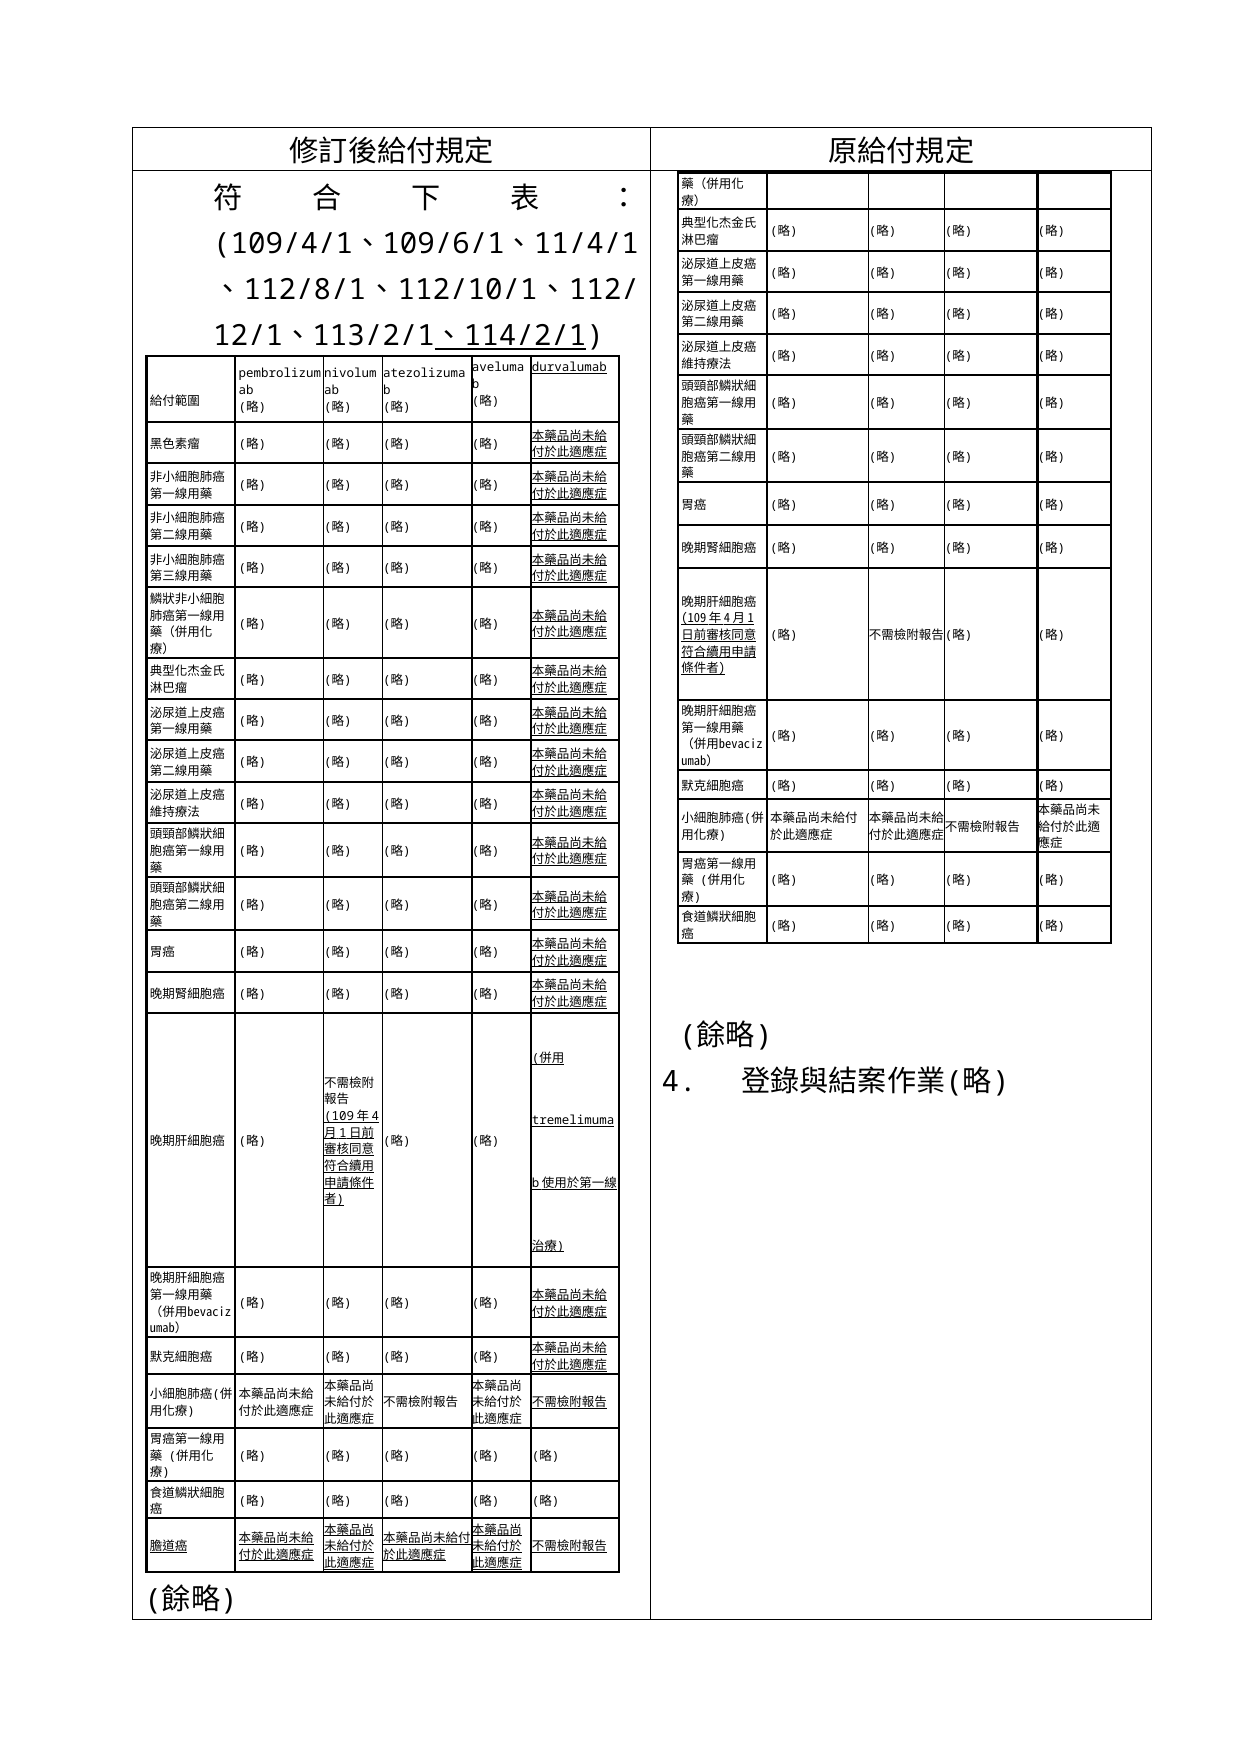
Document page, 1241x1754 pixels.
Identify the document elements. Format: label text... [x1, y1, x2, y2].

table_cell (略) [532, 1482, 618, 1517]
table_cell 本藥品尚未給付於此適應症 [532, 464, 618, 503]
table_cell (略) [869, 430, 944, 481]
table_cell 小細胞肺癌(併用化療) [148, 1375, 234, 1427]
table_cell 本藥品尚未給付於此適應症 [473, 1375, 530, 1427]
table_cell (略) [869, 701, 944, 769]
table_cell (略) [383, 1338, 471, 1373]
table_cell (略) [236, 700, 323, 739]
table_cell 本藥品尚未給付於此適應症 [532, 659, 618, 698]
table_cell (略) [383, 506, 471, 545]
table_cell 食道鱗狀細胞癌 [679, 907, 766, 942]
table_cell (略) [768, 293, 868, 332]
table_cell 非小細胞肺癌第一線用藥 [148, 464, 234, 503]
table_header 修訂後給付規定 [133, 128, 650, 170]
table_cell (略) [945, 569, 1036, 699]
table_header pembrolizumab (略) [236, 357, 323, 421]
table_cell 晚期肝細胞癌 [148, 1014, 234, 1266]
table_cell (略) [236, 423, 323, 462]
table_cell (略) [768, 430, 868, 481]
table_cell (略) [236, 547, 323, 586]
table_cell 小細胞肺癌(併用化療) [679, 800, 766, 851]
table_cell (略) [869, 853, 944, 905]
table_cell (略) [1039, 335, 1110, 374]
table_cell (略) [1039, 293, 1110, 332]
table_cell 不需檢附報告 (109年4月1日前審核同意符合續用申請條件者) [324, 1014, 382, 1266]
table_cell 本藥品尚未給付於此適應症 [324, 1375, 382, 1427]
table_cell (略) [324, 931, 382, 971]
table_cell (略) [768, 252, 868, 291]
table_cell (略) [473, 423, 530, 462]
table_cell (略) [1039, 771, 1110, 797]
table_cell 本藥品尚未給付於此適應症 [236, 1375, 323, 1427]
table_cell (略) [236, 824, 323, 876]
table_cell 典型化杰金氏淋巴瘤 [148, 659, 234, 698]
table_cell (略) [473, 973, 530, 1012]
table_cell (略) [473, 506, 530, 545]
table_cell 胃癌 [148, 931, 234, 971]
table_cell 胃癌第一線用藥 (併用化療) [679, 853, 766, 905]
table_cell 晚期腎細胞癌 [148, 973, 234, 1012]
table_cell (略) [473, 1429, 530, 1480]
table_cell (略) [383, 783, 471, 822]
table_cell (略) [236, 659, 323, 698]
table_cell (略) [236, 783, 323, 822]
table_cell (略) [945, 907, 1036, 942]
table_cell (略) [383, 824, 471, 876]
table_cell (略) [236, 1268, 323, 1336]
table_header 給付範圍 [148, 357, 234, 421]
table_cell (略) [473, 1338, 530, 1373]
table_cell (略) [383, 659, 471, 698]
table_cell (略) [324, 1338, 382, 1373]
table_cell (略) [1039, 853, 1110, 905]
table_cell (略) [324, 973, 382, 1012]
table_cell (併用tremelimumab使用於第一線治療) [532, 1014, 618, 1266]
table_cell (略) [383, 547, 471, 586]
table_cell (略) [1039, 252, 1110, 291]
table_cell (略) [768, 701, 868, 769]
table_cell 頭頸部鱗狀細胞癌第二線用藥 [679, 430, 766, 481]
table_cell 不需檢附報告 [869, 569, 944, 699]
table_cell 於此適應症 [383, 1545, 471, 1571]
table_cell 本藥品尚未給付於此適應症 [532, 878, 618, 929]
table_cell 食道鱗狀細胞癌 [148, 1482, 234, 1517]
table_cell 不需檢附報告 [532, 1519, 618, 1571]
table_cell (略) [945, 526, 1036, 567]
table_cell (略) [532, 1429, 618, 1480]
table_cell (略) [324, 1482, 382, 1517]
table_cell 本藥品尚未給付於此適應症 [532, 506, 618, 545]
table_cell 本藥品尚未給付於此適應症 [236, 1519, 323, 1571]
table_cell (略) [945, 771, 1036, 797]
table_cell (略) [236, 1429, 323, 1480]
table_cell 本藥品尚未給付於此適應症 [532, 1338, 618, 1373]
table_cell (略) [473, 931, 530, 971]
table_cell (略) [473, 700, 530, 739]
table_cell (略) [324, 423, 382, 462]
table_cell 9.69.免疫檢查點抑制劑(如atezolizumab；nivolumab；pembrolizumab；avelumab；ipilimumab；durvalumab；tremelimumab製劑)： (108/4/1、108/6/1、 109/4/1、109/6/1、109/11/1、 110/5/1、110/10/1、111/4/1、 111/6/1、112/8/1、112/10/1、112/12/1、 113/2/1、113/4/1、113/5/1、113/6/1、113/8/1、114/1/1、114/2/1) 本類藥品得於藥品許可證登載之適應症及藥品仿單內，單獨使用於下列患者︰ (1)~(10) (略) 本類藥品得於藥品許可證登載之適應症及藥品仿單內，併用其他藥品於下列患者：(112/12/1、113/4/1、114/2/1) (1)晚期肝細胞癌第一線用藥(112/8/1、112/10/1、114/2/1)： Ⅰ.限atezolizumab與bevacizumab併用，或限durvalumab與tremelimumab併用，適用於治療未曾接受全身性療法之轉移性或無法手術切除且不適合局部治療或局部治療失敗之Child-Pugh A class晚期肝細胞癌成人患者，並符合下列條件之一：（112/8/1、112/10/1、114/2/1) i.肝外轉移（遠端轉移或肝外淋巴結侵犯）。 ii.大血管侵犯（腫瘤侵犯主門靜脈或侵犯左/右靜脈第一或第二分支）。 iii.經導管動脈化學藥物栓塞治療（Transcatheter arterial chemo embolization, T.A.C.E.）失敗者，需提供患者於12個月內>=3次局部治療之紀錄。 II.須排除有以下任一情形： i.曾接受器官移植。 ii.正在接受免疫抑制藥物治療。 iii.有上消化道出血之疑慮且未接受完全治療(須有半年內之內視鏡評估報告)。 III.sorafenib、lenvatinib、atezolizumab與bevacizumab併用、durvalumab與tremelimumab併用僅得擇一給付，不得互換。(114/2/1) IV.atezolizumab與bevacizumab併用或durvalumab與tremelimumab併用治療失敗後，不得申請使用regorafenib或ramucirumab。(114/2/1) (2) (略) (3)小細胞肺癌：限atezolizumab與carboplatin及etoposide併用，或durvalumab與etoposide及carboplatin或cisplatin兩者之一併用，適用於先前未曾接受化療，且無腦部或無脊髓轉移之擴散期(extensive stage)小細胞肺癌成人患者。(112/12/1、114/2/1) (4)~(5)略 (6)膽道癌第一線用藥：限durvalumab與cisplatin及 gemcitabine併用至多使用8個療程，接續單用durvalumab於先前未接受過治療或不可手術之局部晚期或轉移性膽道癌 (biliary tract cancer)，並須排除以下任一情形：(114/2/1) Ⅰ.壺腹癌。 Ⅱ.曾接受異體器官移植。 Ⅲ.具有或曾有活動性自體免疫或發炎性疾病。 使用條件 (1)病人身體狀況良好(ECOG≦1)。 (2)病人之心肺與肝腎功能須符合下列所有條件： I.NYHA(the New York Heart Association) Functional Class I或II II.GOT<60U/L及GPT<60U/L，且T-bilirubin<1.5mg/dL (晚期肝細胞癌以及膽道癌病人可免除此條件)(114/2/1) III.腎功能：(晚期腎細胞癌病人可免除此條件) (109/4/1、112/10/1) i ~iv. 略。 (3)病人之生物標記表現：依個別藥品使用其對應之第三等級體外診斷醫療器材(class III IVD)所檢測之PD-L1表現量需符合下表：(109/4/1、109/6/1、11/4/1、112/8/1、112/10/1、112/12/1、113/2/1、114/2/1) (餘略) 登錄與結案作業(略) [133, 171, 650, 1619]
table_cell 晚期肝細胞癌第一線用藥（併用bevacizumab） [679, 701, 766, 769]
table_cell 本藥品尚未給付於此適應症 [324, 1519, 382, 1571]
table_cell (略) [768, 376, 868, 427]
table_cell (略) [236, 1014, 323, 1266]
table_cell (略) [768, 569, 868, 699]
table_cell (略) [324, 824, 382, 876]
table_cell 9.69.免疫檢查點抑制劑(如atezolizumab；nivolumab；pembrolizumab；avelumab；ipilimumab製劑)：(108/4/1、108/6/1、109/4/1、109/6/1、109/11/1、110/5/1、110/10/1、111/4/1、111/6/1、112/8/1、112/10/1、112/12/1、113/2/1、113/4/1、113/5/1、113/6/1、113/8/1、114/1/1) 本類藥品得於藥品許可證登載之適應症及藥品仿單內，單獨使用於下列患者︰ (1)~(10) (略) 本類藥品得於藥品許可證登載之適應症及藥品仿單內，併用其他藥品於下列患者：(112/12/1、113/4/1) (1)晚期肝細胞癌第一線用藥(112/8/1、112/10/1)： Ⅰ.限atezolizumab與bevacizumab併用，適用於治療未曾接受全身性療法之轉移性或無法手術切除且不適合局部治療或局部治療失敗之Child-Pugh A class晚期肝細胞癌成人患者，並符合下列條件之一：（112/8/1、112/10/1) i.肝外轉移（遠端轉移或肝外淋巴結侵犯）。 ii.大血管侵犯（腫瘤侵犯主門靜脈或侵犯左/右靜脈第一或第二分支）。 iii.經導管動脈化學藥物栓塞治療（Transcatheter arterial chemo embolization, T.A.C.E.）失敗者，需提供患者於12個月內>=3次局部治療之紀錄。 II.須排除有以下任一情形： i.曾接受器官移植。 ii.正在接受免疫抑制藥物治療。 iii.有上消化道出血之疑慮且未接受完全治療(須有半年內之內視鏡評估報告)。 III.與sorafenib、lenvatinib僅得擇一使用，不得互換。 IV.atezolizumab與bevacizumab併用治療失敗後，不得申請使用regorafenib或ramucirumab。 (2) (略) (3)小細胞肺癌：限atezolizumab與carboplatin及etoposide併用，適用於先前未曾接受化療，且無腦部或無脊髓轉移之擴散期(extensive stage)小細胞肺癌成人患者。(112/12/1) (4)~(5)略 使用條件 (1)病人身體狀況良好(ECOG≦1) (2)病人之心肺與肝腎功能須符合下列所有條件： I.NYHA(the New York Heart Association) Functional Class I或II II.GOT<60U/L及GPT<60U/L，且T-bilirubin<1.5mg/dL (晚期肝細胞癌病人可免除此條件) III.腎功能：(晚期腎細胞癌病人可免除此條件) (109/4/1、112/10/1) i ~iv. 略。 (3)病人之生物標記表現：依個別藥品使用其對應之第三等級體外診斷醫療器材(class III 所檢測之 PD L1 表現量需符合下表：(109/4/1、109/6/1、111/4/1、112/8/1、112/10/1、112/12/1、113/2/1) (餘略) 登錄與結案作業(略) [651, 171, 1151, 1619]
table_cell (略) [383, 741, 471, 781]
table_cell 黑色素瘤 [148, 423, 234, 462]
table_cell (略) [869, 771, 944, 797]
table_cell (略) [383, 878, 471, 929]
table_cell (略) [768, 853, 868, 905]
table_cell [1039, 174, 1110, 208]
table_cell (略) [383, 1268, 471, 1336]
table_cell 本藥品尚未給付於此適應症 [532, 588, 618, 657]
table_cell 頭頸部鱗狀細胞癌第二線用藥 [148, 878, 234, 929]
table_cell 典型化杰金氏淋巴瘤 [679, 210, 766, 250]
table_cell (略) [236, 931, 323, 971]
table_cell (略) [768, 771, 868, 797]
table_cell (略) [869, 483, 944, 524]
table_cell (略) [236, 464, 323, 503]
table_cell (略) [383, 1429, 471, 1480]
table_cell 本藥品尚未給付 [383, 1519, 471, 1544]
table_cell (略) [324, 1268, 382, 1336]
table_cell (略) [383, 700, 471, 739]
table_cell (略) [383, 588, 471, 657]
table_cell 頭頸部鱗狀細胞癌第一線用藥 [679, 376, 766, 427]
table_cell (略) [869, 252, 944, 291]
table_cell (略) [383, 973, 471, 1012]
table_cell (略) [945, 210, 1036, 250]
table_cell 泌尿道上皮癌第一線用藥 [148, 700, 234, 739]
table_cell (略) [945, 293, 1036, 332]
table_cell (略) [324, 783, 382, 822]
table_cell 晚期肝細胞癌第一線用藥（併用bevacizumab） [148, 1268, 234, 1336]
table_cell (略) [324, 588, 382, 657]
table_cell (略) [869, 376, 944, 427]
table_cell (略) [869, 907, 944, 942]
table_cell (略) [324, 659, 382, 698]
table_cell 不需檢附報告 [532, 1375, 618, 1427]
table_cell (略) [383, 931, 471, 971]
table_cell (略) [324, 464, 382, 503]
table_cell (略) [473, 783, 530, 822]
table_cell 本藥品尚未給付於此適應症 [532, 1268, 618, 1336]
table_cell (略) [324, 878, 382, 929]
table_cell (略) [383, 464, 471, 503]
table_cell (略) [324, 547, 382, 586]
table_cell 本藥品尚未給付於此適應症 [869, 800, 944, 851]
table_cell (略) [324, 506, 382, 545]
table_cell 本藥品尚未給付於此適應症 [532, 783, 618, 822]
table_cell 胃癌 [679, 483, 766, 524]
table_cell 本藥品尚未給付於此適應症 [532, 931, 618, 971]
table_cell (略) [945, 376, 1036, 427]
table_cell 膽道癌 [148, 1519, 234, 1571]
table_cell 非小細胞肺癌第二線用藥 [148, 506, 234, 545]
table_cell 本藥品尚未給付於此適應症 [1039, 800, 1110, 851]
table_cell (略) [473, 878, 530, 929]
table_cell (略) [236, 588, 323, 657]
table_cell (略) [473, 741, 530, 781]
table_cell (略) [768, 335, 868, 374]
table_cell (略) [945, 701, 1036, 769]
table_cell (略) [236, 973, 323, 1012]
table_cell [768, 174, 868, 208]
table_cell 本藥品尚未給付於此適應症 [532, 423, 618, 462]
table_cell (略) [473, 659, 530, 698]
table_header nivolumab (略) [324, 357, 382, 421]
table_cell (略) [236, 1338, 323, 1373]
table_cell [869, 174, 944, 208]
table_cell (略) [324, 741, 382, 781]
table_cell 默克細胞癌 [679, 771, 766, 797]
table_cell (略) [324, 700, 382, 739]
table_cell 本藥品尚未給付於此適應症 [532, 973, 618, 1012]
table_cell [945, 174, 1036, 208]
table_cell 泌尿道上皮癌維持療法 [679, 335, 766, 374]
table_cell 不需檢附報告 [383, 1375, 471, 1427]
table_cell 默克細胞癌 [148, 1338, 234, 1373]
table_header atezolizumab (略) [383, 357, 471, 421]
table_cell (略) [473, 464, 530, 503]
table_cell (略) [869, 335, 944, 374]
table_cell 泌尿道上皮癌第二線用藥 [148, 741, 234, 781]
table_cell 不需檢附報告 [945, 800, 1036, 851]
table_cell 本藥品尚未給付於此適應症 [532, 700, 618, 739]
table_cell (略) [236, 878, 323, 929]
table_cell (略) [1039, 430, 1110, 481]
table_cell (略) [869, 293, 944, 332]
table_cell (略) [945, 430, 1036, 481]
table_cell 頭頸部鱗狀細胞癌第一線用藥 [148, 824, 234, 876]
table_cell (略) [869, 210, 944, 250]
table_cell 鱗狀非小細胞肺癌第一線用藥（併用化療） [148, 588, 234, 657]
table_cell 泌尿道上皮癌第二線用藥 [679, 293, 766, 332]
table_cell 本藥品尚未給付於此適應症 [532, 547, 618, 586]
table_cell (略) [236, 506, 323, 545]
table_cell (略) [945, 252, 1036, 291]
table_cell (略) [1039, 376, 1110, 427]
table_cell (略) [768, 210, 868, 250]
table_cell 本藥品尚未給付於此適應症 [473, 1519, 530, 1571]
table_cell (略) [945, 853, 1036, 905]
table_cell (略) [1039, 526, 1110, 567]
table_cell (略) [383, 1014, 471, 1266]
table_cell (略) [768, 526, 868, 567]
table_cell (略) [383, 423, 471, 462]
table_cell 晚期腎細胞癌 [679, 526, 766, 567]
table_cell (略) [768, 483, 868, 524]
table_cell (略) [1039, 701, 1110, 769]
table_cell 泌尿道上皮癌維持療法 [148, 783, 234, 822]
table_cell (略) [236, 1482, 323, 1517]
table_cell (略) [945, 483, 1036, 524]
table_cell (略) [869, 526, 944, 567]
table_cell (略) [473, 1268, 530, 1336]
table_cell (略) [473, 1482, 530, 1517]
table_cell 本藥品尚未給付於此適應症 [768, 800, 868, 851]
table_cell 本藥品尚未給付於此適應症 [532, 741, 618, 781]
table_header durvalumab [532, 357, 618, 421]
table_cell 泌尿道上皮癌第一線用藥 [679, 252, 766, 291]
table_header 原給付規定 [651, 128, 1151, 170]
table_cell (略) [324, 1429, 382, 1480]
table_cell (略) [768, 907, 868, 942]
table_cell 本藥品尚未給付於此適應症 [532, 824, 618, 876]
table_cell (略) [1039, 210, 1110, 250]
table_cell (略) [1039, 483, 1110, 524]
table_cell 胃癌第一線用藥 (併用化療) [148, 1429, 234, 1480]
table_cell (略) [473, 824, 530, 876]
table_cell (略) [1039, 569, 1110, 699]
table_cell (略) [1039, 907, 1110, 942]
table_cell (略) [945, 335, 1036, 374]
table_cell 晚期肝細胞癌 (109年4月1日前審核同意符合續用申請條件者) [679, 569, 766, 699]
table_cell (略) [236, 741, 323, 781]
table_cell (略) [473, 547, 530, 586]
table_cell 非小細胞肺癌第三線用藥 [148, 547, 234, 586]
table_cell (略) [383, 1482, 471, 1517]
table_cell 藥（併用化療） [679, 174, 766, 208]
table_header avelumab (略) [473, 357, 530, 421]
table_cell (略) [473, 1014, 530, 1266]
table_cell (略) [473, 588, 530, 657]
